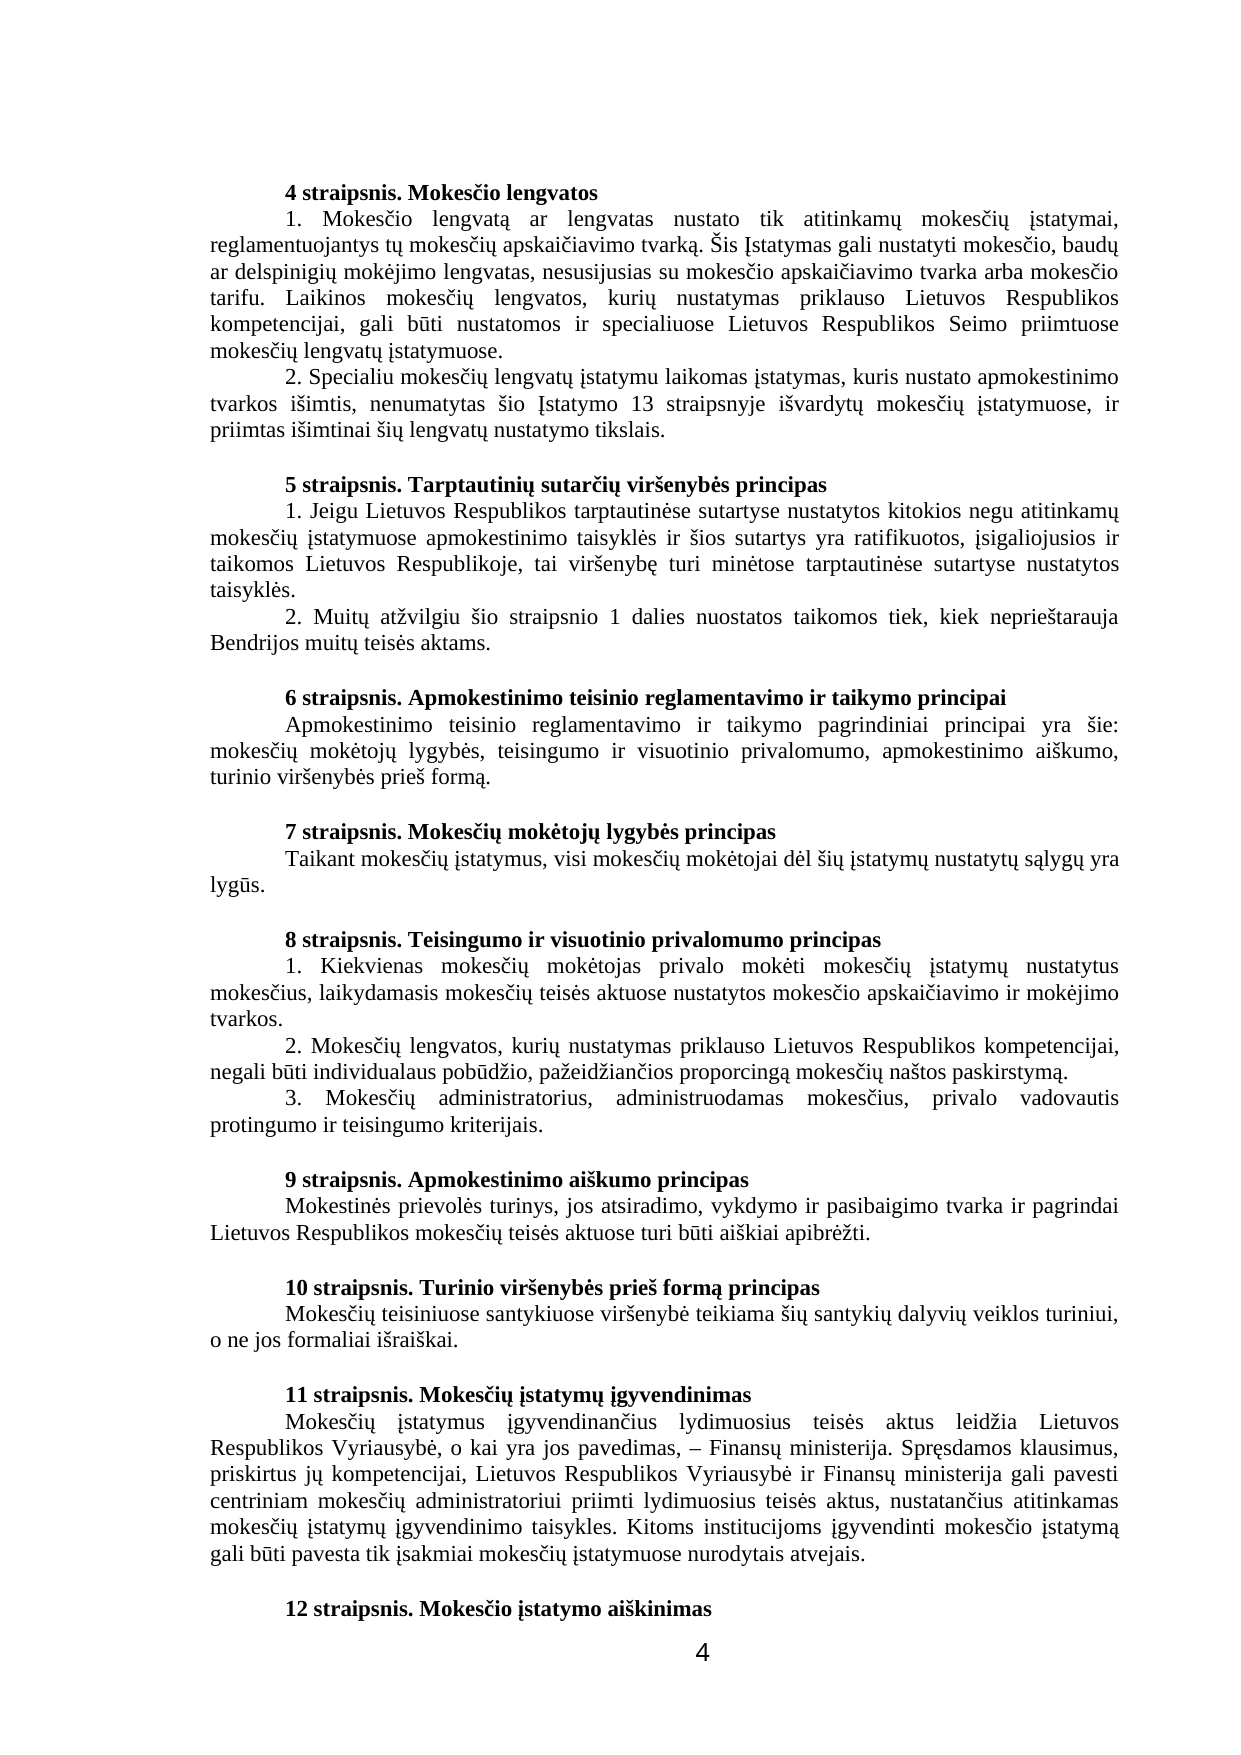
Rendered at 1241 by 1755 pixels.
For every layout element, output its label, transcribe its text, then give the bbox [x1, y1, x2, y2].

text 10 straipsnis. Turinio viršenybės prieš formą principas [210, 1274, 1120, 1300]
text 5 straipsnis. Tarptautinių sutarčių viršenybės principas [210, 471, 1120, 497]
text 9 straipsnis. Apmokestinimo aiškumo principas [210, 1166, 1120, 1192]
text 12 straipsnis. Mokesčio įstatymo aiškinimas [210, 1595, 1120, 1621]
text 2. Mokesčių lengvatos, kurių nustatymas priklauso Lietuvos Respublikos kompetencijai, negali būti individualaus pobūdžio, pažeidžiančios proporcingą mokesčių naštos paskirstymą. [210, 1032, 1120, 1084]
text 7 straipsnis. Mokesčių mokėtojų lygybės principas [210, 818, 1120, 845]
text 3. Mokesčių administratorius, administruodamas mokesčius, privalo vadovautis protingumo ir teisingumo kriterijais. [210, 1084, 1120, 1137]
text Taikant mokesčių įstatymus, visi mokesčių mokėtojai dėl šių įstatymų nustatytų sąlygų yra lygūs. [210, 845, 1120, 897]
text Apmokestinimo teisinio reglamentavimo ir taikymo pagrindiniai principai yra šie: mokesčių mokėtojų lygybės, teisingumo ir visuotinio privalomumo, apmokestinimo aiškumo, turinio viršenybės prieš formą. [210, 711, 1120, 790]
text Mokestinės prievolės turinys, jos atsiradimo, vykdymo ir pasibaigimo tvarka ir pagrindai Lietuvos Respublikos mokesčių teisės aktuose turi būti aiškiai apibrėžti. [210, 1192, 1120, 1245]
text 6 straipsnis. Apmokestinimo teisinio reglamentavimo ir taikymo principai [210, 684, 1120, 711]
text 2. Specialiu mokesčių lengvatų įstatymu laikomas įstatymas, kuris nustato apmokestinimo tvarkos išimtis, nenumatytas šio Įstatymo 13 straipsnyje išvardytų mokesčių įstatymuose, ir priimtas išimtinai šių lengvatų nustatymo tikslais. [210, 363, 1120, 442]
text 2. Muitų atžvilgiu šio straipsnio 1 dalies nuostatos taikomos tiek, kiek neprieštarauja Bendrijos muitų teisės aktams. [210, 603, 1120, 656]
text 11 straipsnis. Mokesčių įstatymų įgyvendinimas [210, 1381, 1120, 1408]
text 8 straipsnis. Teisingumo ir visuotinio privalomumo principas [210, 926, 1120, 953]
text 4 straipsnis. Mokesčio lengvatos [210, 179, 1120, 205]
text 1. Kiekvienas mokesčių mokėtojas privalo mokėti mokesčių įstatymų nustatytus mokesčius, laikydamasis mokesčių teisės aktuose nustatytos mokesčio apskaičiavimo ir mokėjimo tvarkos. [210, 953, 1120, 1032]
text Mokesčių teisiniuose santykiuose viršenybė teikiama šių santykių dalyvių veiklos turiniui, o ne jos formaliai išraiškai. [210, 1300, 1120, 1353]
text Mokesčių įstatymus įgyvendinančius lydimuosius teisės aktus leidžia Lietuvos Respublikos Vyriausybė, o kai yra jos pavedimas, – Finansų ministerija. Spręsdamos klausimus, priskirtus jų kompetencijai, Lietuvos Respublikos Vyriausybė ir Finansų ministerija gali pavesti centriniam mokesčių administratoriui priimti lydimuosius teisės aktus, nustatančius atitinkamas mokesčių įstatymų įgyvendinimo taisykles. Kitoms institucijoms įgyvendinti mokesčio įstatymą gali būti pavesta tik įsakmiai mokesčių įstatymuose nurodytais atvejais. [210, 1408, 1120, 1566]
text 1. Mokesčio lengvatą ar lengvatas nustato tik atitinkamų mokesčių įstatymai, reglamentuojantys tų mokesčių apskaičiavimo tvarką. Šis Įstatymas gali nustatyti mokesčio, baudų ar delspinigių mokėjimo lengvatas, nesusijusias su mokesčio apskaičiavimo tvarka arba mokesčio tarifu. Laikinos mokesčių lengvatos, kurių nustatymas priklauso Lietuvos Respublikos kompetencijai, gali būti nustatomos ir specialiuose Lietuvos Respublikos Seimo priimtuose mokesčių lengvatų įstatymuose. [210, 205, 1120, 363]
text 1. Jeigu Lietuvos Respublikos tarptautinėse sutartyse nustatytos kitokios negu atitinkamų mokesčių įstatymuose apmokestinimo taisyklės ir šios sutartys yra ratifikuotos, įsigaliojusios ir taikomos Lietuvos Respublikoje, tai viršenybę turi minėtose tarptautinėse sutartyse nustatytos taisyklės. [210, 497, 1120, 603]
